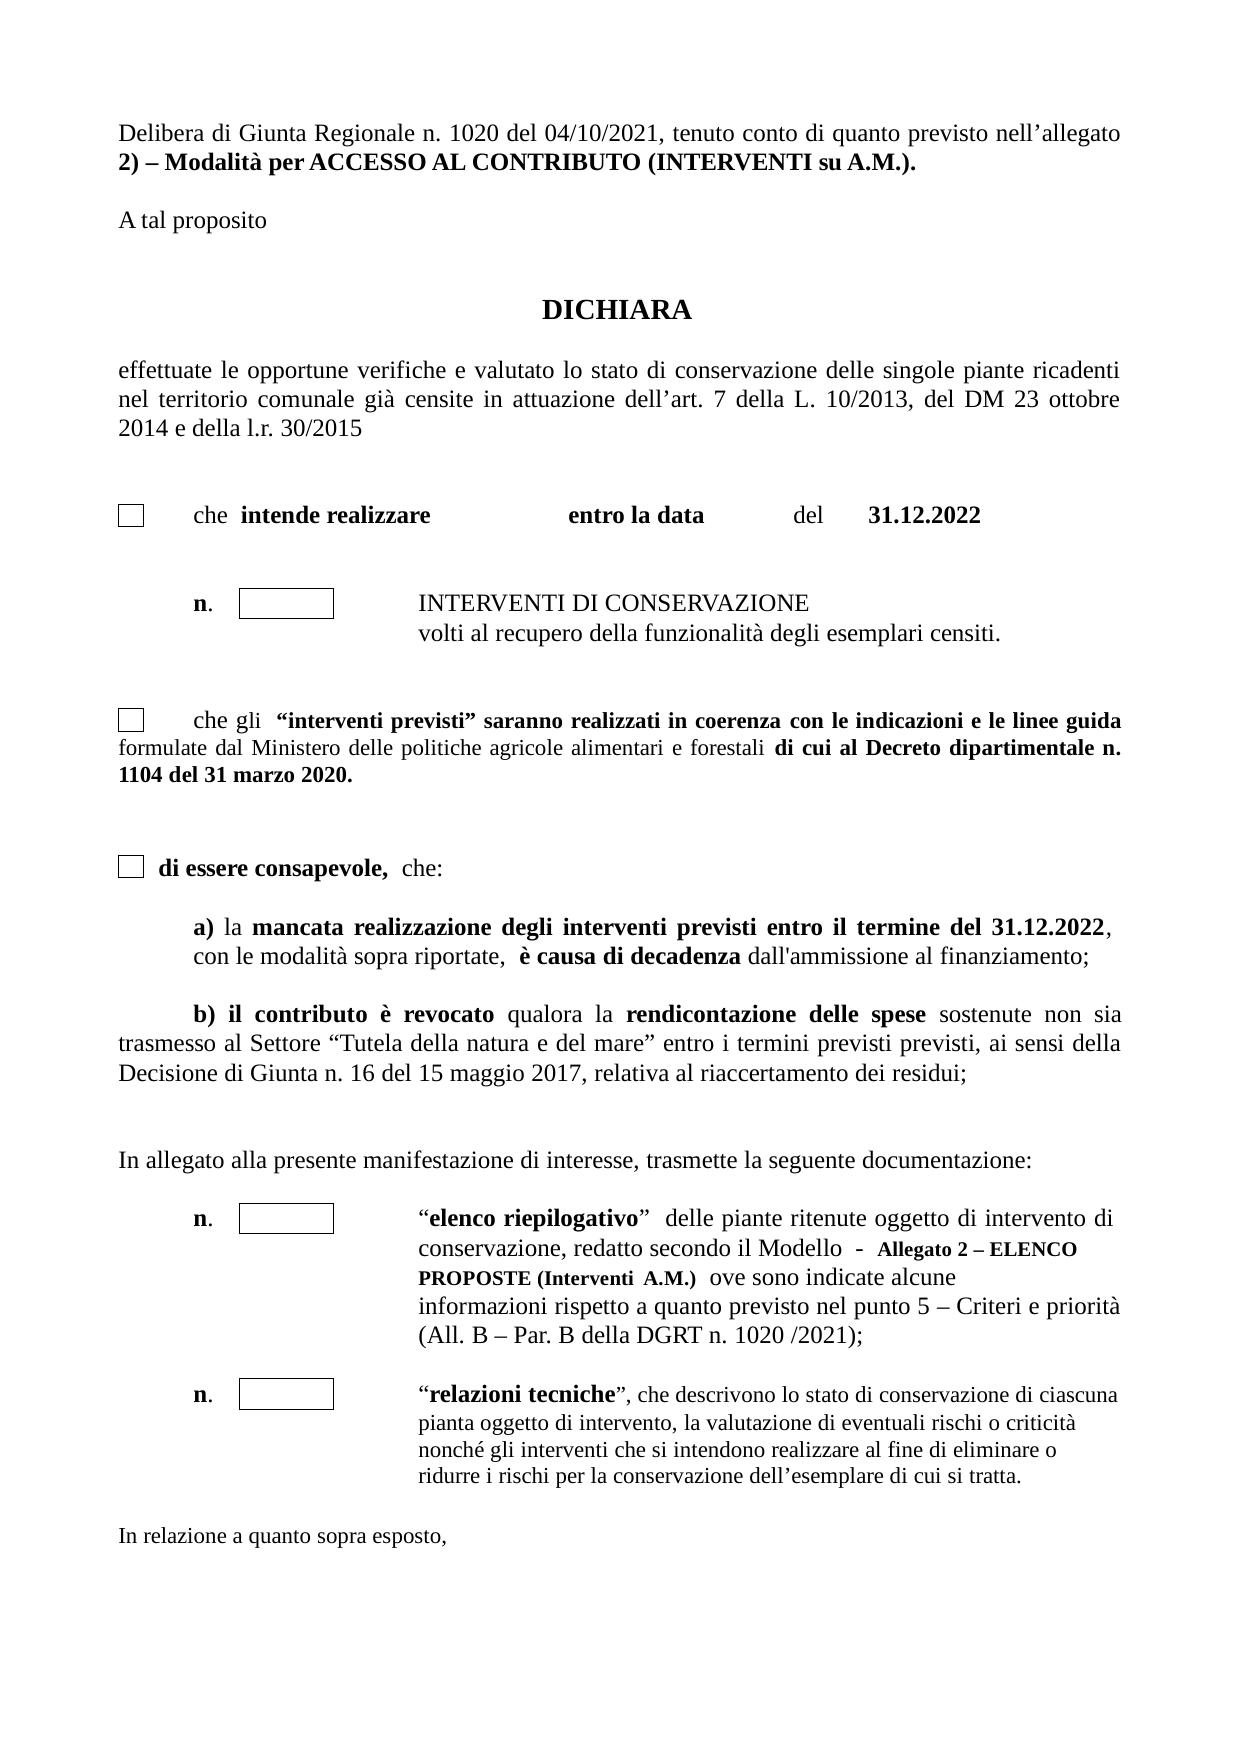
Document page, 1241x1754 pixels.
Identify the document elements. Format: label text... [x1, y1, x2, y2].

text effettuate le opportune verifiche e valutato lo stato di conservazione delle singole piante ricadenti nel territorio comunale già censite in attuazione dell’art. 7 della L. 10/2013, del DM 23 ottobre 2014 e della l.r. 30/2015 [118, 355, 1122, 442]
text In relazione a quanto sopra esposto, [118, 1522, 1122, 1549]
text n. “elenco riepilogativo” delle piante ritenute oggetto di intervento di conservazione, redatto secondo il Modello - Allegato 2 – ELENCO PROPOSTE (Interventi A.M.) ove sono indicate alcune [118, 1203, 1122, 1291]
text Delibera di Giunta Regionale n. 1020 del 04/10/2021, tenuto conto di quanto previsto nell’allegato 2) – Modalità per ACCESSO AL CONTRIBUTO (INTERVENTI su A.M.). [118, 118, 1122, 176]
text In allegato alla presente manifestazione di interesse, trasmette la seguente documentazione: [118, 1144, 1122, 1174]
text A tal proposito [118, 205, 1122, 234]
text nonché gli interventi che si intendono realizzare al fine di eliminare o [118, 1435, 1122, 1462]
text ridurre i rischi per la conservazione dell’esemplare di cui si tratta. [118, 1462, 1122, 1488]
text b) il contributo è revocato qualora la rendicontazione delle spese sostenute non sia trasmesso al Settore “Tutela della natura e del mare” entro i termini previsti previsti, ai sensi della Decisione di Giunta n. 16 del 15 maggio 2017, relativa al riaccertamento dei residui; [118, 999, 1122, 1086]
text che gli “interventi previsti” saranno realizzati in coerenza con le indicazioni e le linee guida formulate dal Ministero delle politiche agricole alimentari e forestali di cui al Decreto dipartimentale n. 1104 del 31 marzo 2020. [118, 705, 1122, 787]
text informazioni rispetto a quanto previsto nel punto 5 – Criteri e priorità (All. B – Par. B della DGRT n. 1020 /2021); [118, 1291, 1122, 1349]
text “relazioni tecniche”, che descrivono lo stato di conservazione di ciascuna [334, 1378, 1122, 1409]
text di essere consapevole, che: [118, 849, 1122, 883]
text a) la mancata realizzazione degli interventi previsti entro il termine del 31.12.2022, con le modalità sopra riportate, è causa di decadenza dall'ammissione al finanziamento; [118, 912, 1122, 970]
text pianta oggetto di intervento, la valutazione di eventuali rischi o criticità [118, 1409, 1122, 1435]
text che intende realizzare entro la data del 31.12.2022 [118, 500, 1122, 529]
text DICHIARA [118, 292, 1122, 326]
text INTERVENTI DI CONSERVAZIONE [334, 588, 1122, 618]
text n. [118, 1378, 239, 1409]
text volti al recupero della funzionalità degli esemplari censiti. [118, 618, 1122, 647]
text n. [118, 588, 239, 618]
